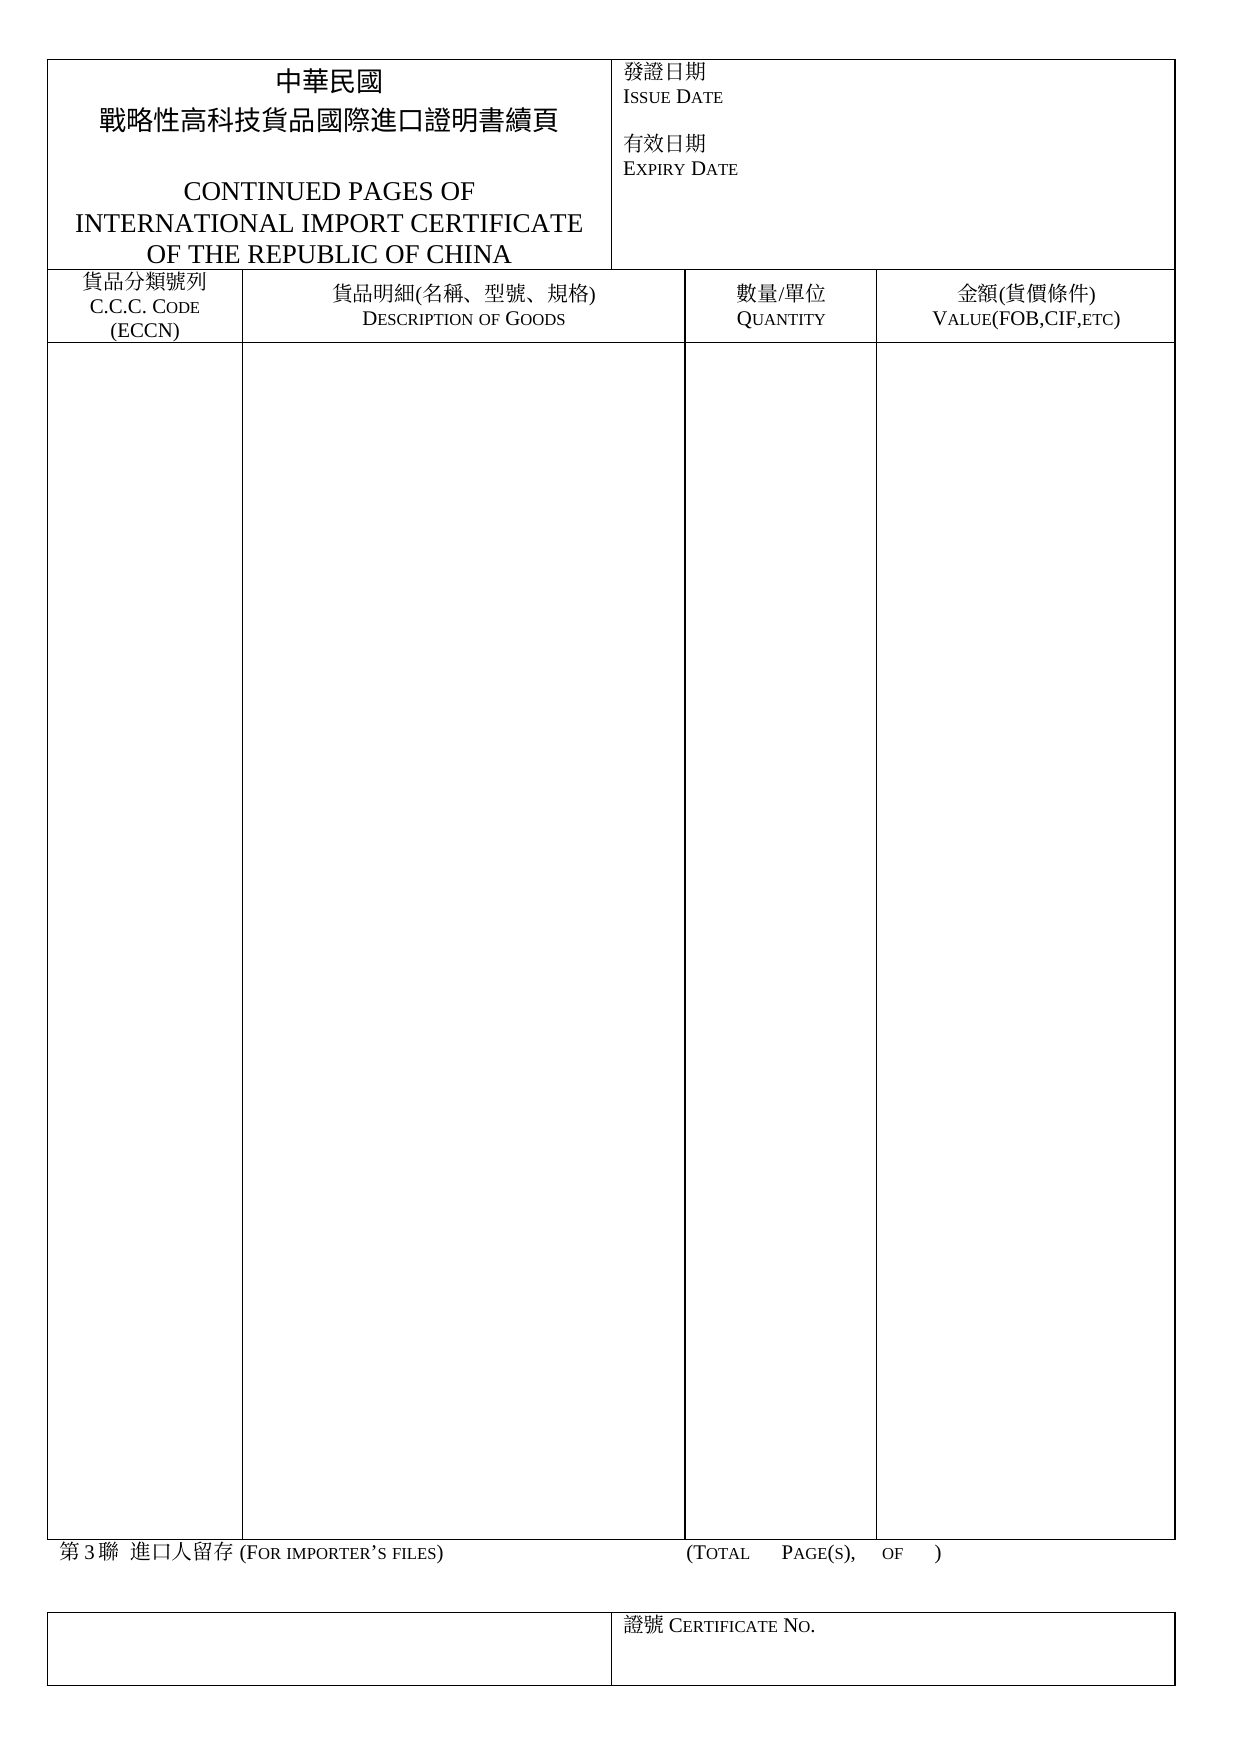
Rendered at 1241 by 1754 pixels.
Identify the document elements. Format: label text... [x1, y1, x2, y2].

text 第3聯 進口人留存 (For importer’s files) (Total Page(s), of ) [59, 1539, 1181, 1564]
table_cell 金額(貨價條件) Value(FOB,CIF,etc) [877, 270, 1174, 342]
table_header 中華民國 戰略性高科技貨品國際進口證明書續頁 CONTINUED PAGES OF INTERNATIONAL IMPORT CERTIFICATE OF THE REPUBLIC OF CHINA [48, 60, 611, 269]
table_cell [877, 343, 1174, 1538]
table_header 證號Certificate No. [612, 1613, 1174, 1684]
table_cell [686, 343, 876, 1538]
table_cell [48, 343, 242, 1538]
table_cell 貨品明細(名稱、型號、規格) Description of Goods [243, 270, 684, 342]
table_cell [243, 343, 684, 1538]
table_cell 發證日期 Issue Date 有效日期 Expiry Date [612, 60, 1174, 269]
table_cell 貨品分類號列 C.C.C. Code (ECCN) [48, 270, 242, 342]
table_header [48, 1613, 611, 1684]
table_cell 數量/單位 Quantity [686, 270, 876, 342]
